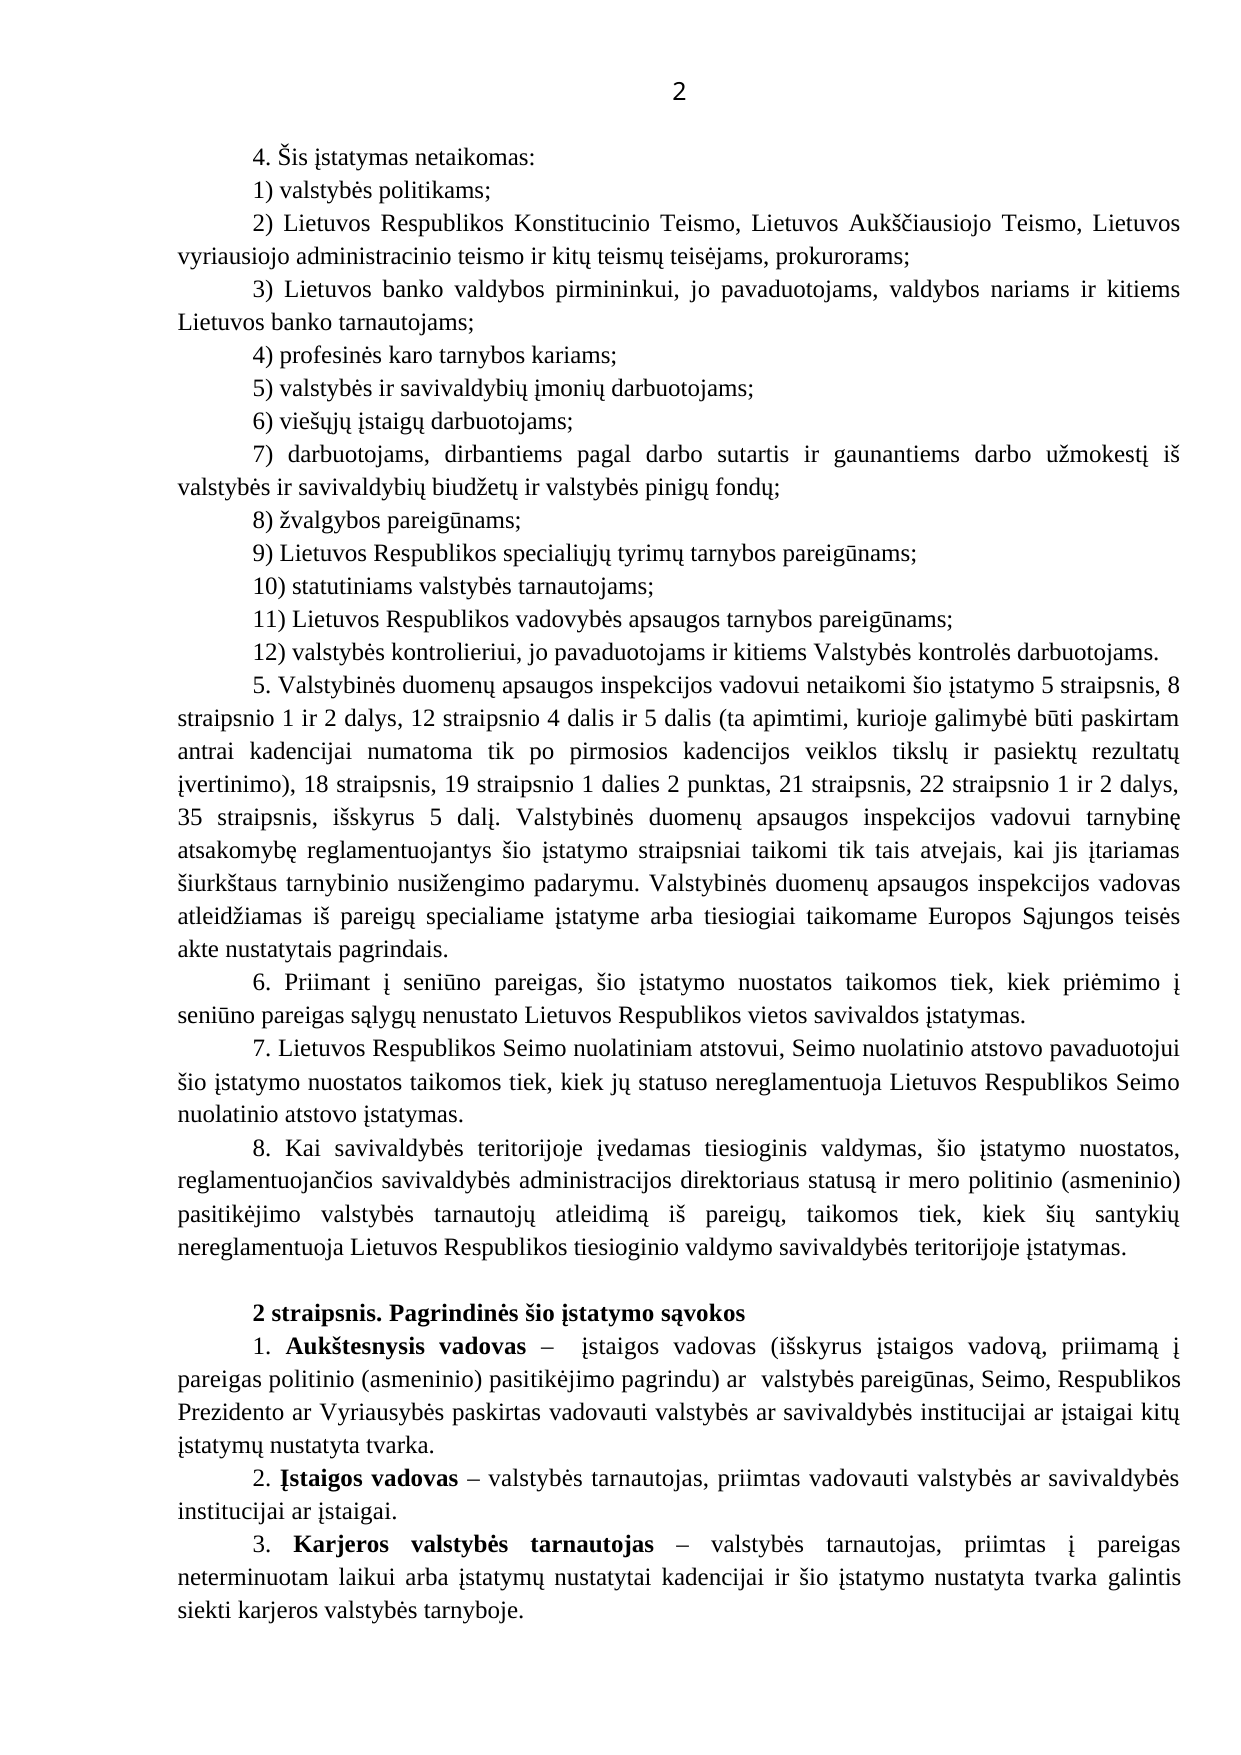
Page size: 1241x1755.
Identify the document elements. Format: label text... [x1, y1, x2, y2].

text 2. Įstaigos vadovas – valstybės tarnautojas, priimtas vadovauti valstybės ar savivaldybės institucijai ar įstaigai. [177, 1463, 1181, 1524]
text 1. Aukštesnysis vadovas – įstaigos vadovas (išskyrus įstaigos vadovą, priimamą į pareigas politinio (asmeninio) pasitikėjimo pagrindu) ar valstybės pareigūnas, Seimo, Respublikos Prezidento ar Vyriausybės paskirtas vadovauti valstybės ar savivaldybės institucijai ar įstaigai kitų įstatymų nustatyta tvarka. [177, 1331, 1181, 1458]
text 5. Valstybinės duomenų apsaugos inspekcijos vadovui netaikomi šio įstatymo 5 straipsnis, 8 straipsnio 1 ir 2 dalys, 12 straipsnio 4 dalis ir 5 dalis (ta apimtimi, kurioje galimybė būti paskirtam antrai kadencijai numatoma tik po pirmosios kadencijos veiklos tikslų ir pasiektų rezultatų įvertinimo), 18 straipsnis, 19 straipsnio 1 dalies 2 punktas, 21 straipsnis, 22 straipsnio 1 ir 2 dalys, 35 straipsnis, išskyrus 5 dalį. Valstybinės duomenų apsaugos inspekcijos vadovui tarnybinę atsakomybę reglamentuojantys šio įstatymo straipsniai taikomi tik tais atvejais, kai jis įtariamas šiurkštaus tarnybinio nusižengimo padarymu. Valstybinės duomenų apsaugos inspekcijos vadovas atleidžiamas iš pareigų specialiame įstatyme arba tiesiogiai taikomame Europos Sąjungos teisės akte nustatytais pagrindais. [177, 670, 1181, 963]
text 11) Lietuvos Respublikos vadovybės apsaugos tarnybos pareigūnams; [177, 604, 1181, 633]
text 7. Lietuvos Respublikos Seimo nuolatiniam atstovui, Seimo nuolatinio atstovo pavaduotojui šio įstatymo nuostatos taikomos tiek, kiek jų statuso nereglamentuoja Lietuvos Respublikos Seimo nuolatinio atstovo įstatymas. [177, 1033, 1181, 1128]
text 9) Lietuvos Respublikos specialiųjų tyrimų tarnybos pareigūnams; [177, 538, 1181, 567]
text 3. Karjeros valstybės tarnautojas – valstybės tarnautojas, priimtas į pareigas neterminuotam laikui arba įstatymų nustatytai kadencijai ir šio įstatymo nustatyta tvarka galintis siekti karjeros valstybės tarnyboje. [177, 1529, 1181, 1624]
text 7) darbuotojams, dirbantiems pagal darbo sutartis ir gaunantiems darbo užmokestį iš valstybės ir savivaldybių biudžetų ir valstybės pinigų fondų; [177, 439, 1181, 501]
text 6. Priimant į seniūno pareigas, šio įstatymo nuostatos taikomos tiek, kiek priėmimo į seniūno pareigas sąlygų nenustato Lietuvos Respublikos vietos savivaldos įstatymas. [177, 967, 1181, 1029]
text 4. Šis įstatymas netaikomas: [177, 142, 1181, 171]
text 10) statutiniams valstybės tarnautojams; [177, 571, 1181, 600]
text 8) žvalgybos pareigūnams; [177, 505, 1181, 534]
text 5) valstybės ir savivaldybių įmonių darbuotojams; [177, 373, 1181, 402]
text 4) profesinės karo tarnybos kariams; [177, 340, 1181, 369]
text 3) Lietuvos banko valdybos pirmininkui, jo pavaduotojams, valdybos nariams ir kitiems Lietuvos banko tarnautojams; [177, 274, 1181, 336]
text 2) Lietuvos Respublikos Konstitucinio Teismo, Lietuvos Aukščiausiojo Teismo, Lietuvos vyriausiojo administracinio teismo ir kitų teismų teisėjams, prokurorams; [177, 208, 1181, 270]
text 12) valstybės kontrolieriui, jo pavaduotojams ir kitiems Valstybės kontrolės darbuotojams. [177, 637, 1181, 666]
text 6) viešųjų įstaigų darbuotojams; [177, 406, 1181, 435]
text 8. Kai savivaldybės teritorijoje įvedamas tiesioginis valdymas, šio įstatymo nuostatos, reglamentuojančios savivaldybės administracijos direktoriaus statusą ir mero politinio (asmeninio) pasitikėjimo valstybės tarnautojų atleidimą iš pareigų, taikomos tiek, kiek šių santykių nereglamentuoja Lietuvos Respublikos tiesioginio valdymo savivaldybės teritorijoje įstatymas. [177, 1133, 1181, 1260]
text 2 straipsnis. Pagrindinės šio įstatymo sąvokos [177, 1298, 1181, 1326]
text 1) valstybės politikams; [177, 175, 1181, 204]
